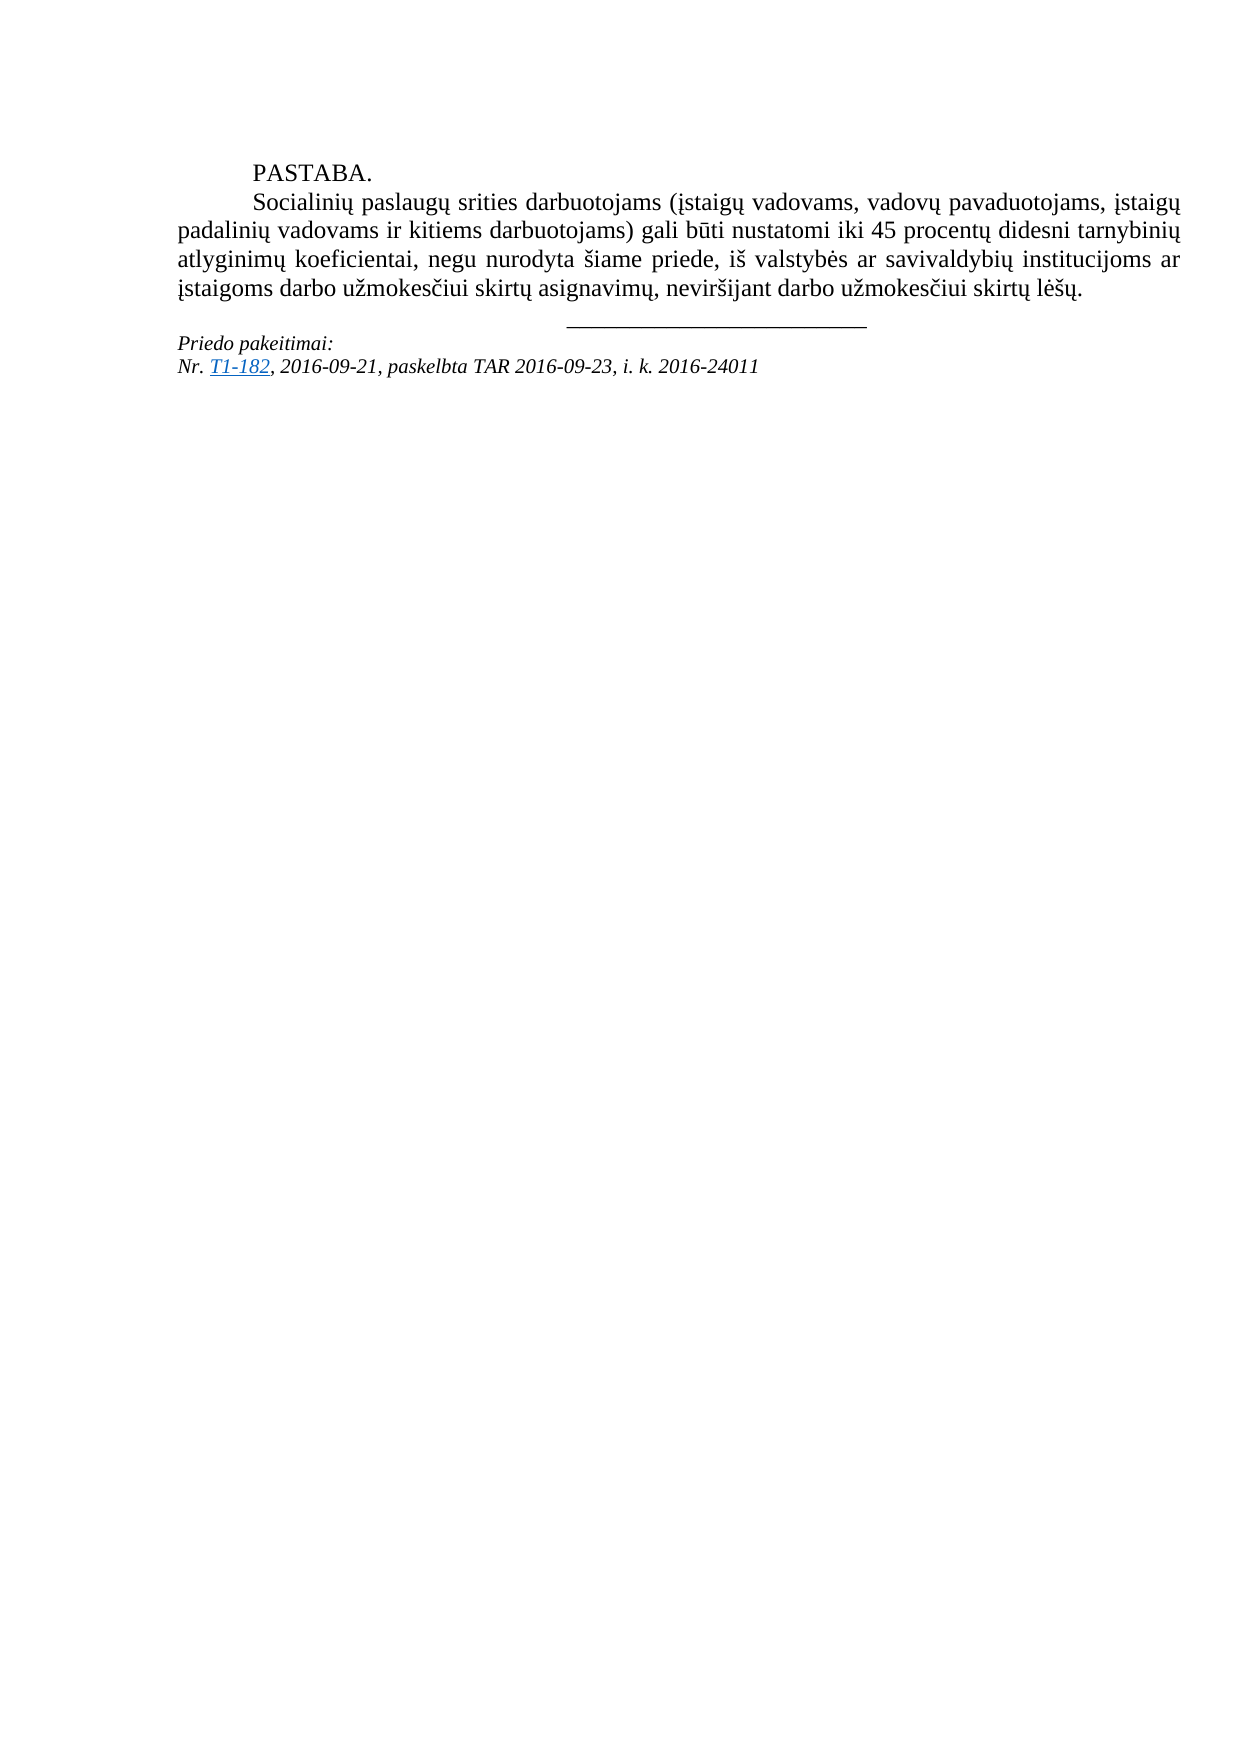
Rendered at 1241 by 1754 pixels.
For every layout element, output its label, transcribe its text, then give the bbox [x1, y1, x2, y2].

text Socialinių paslaugų srities darbuotojams (įstaigų vadovams, vadovų pavaduotojams, įstaigų padalinių vadovams ir kitiems darbuotojams) gali būti nustatomi iki 45 procentų didesni tarnybinių atlyginimų koeficientai, negu nurodyta šiame priede, iš valstybės ar savivaldybių institucijoms ar įstaigoms darbo užmokesčiui skirtų asignavimų, neviršijant darbo užmokesčiui skirtų lėšų. [177, 187, 1181, 302]
text Priedo pakeitimai: [177, 330, 1181, 354]
text Nr. T1-182, 2016-09-21, paskelbta TAR 2016-09-23, i. k. 2016-24011 [177, 354, 1181, 378]
text ________________________ [177, 302, 1181, 330]
text PASTABA. [177, 158, 1181, 187]
